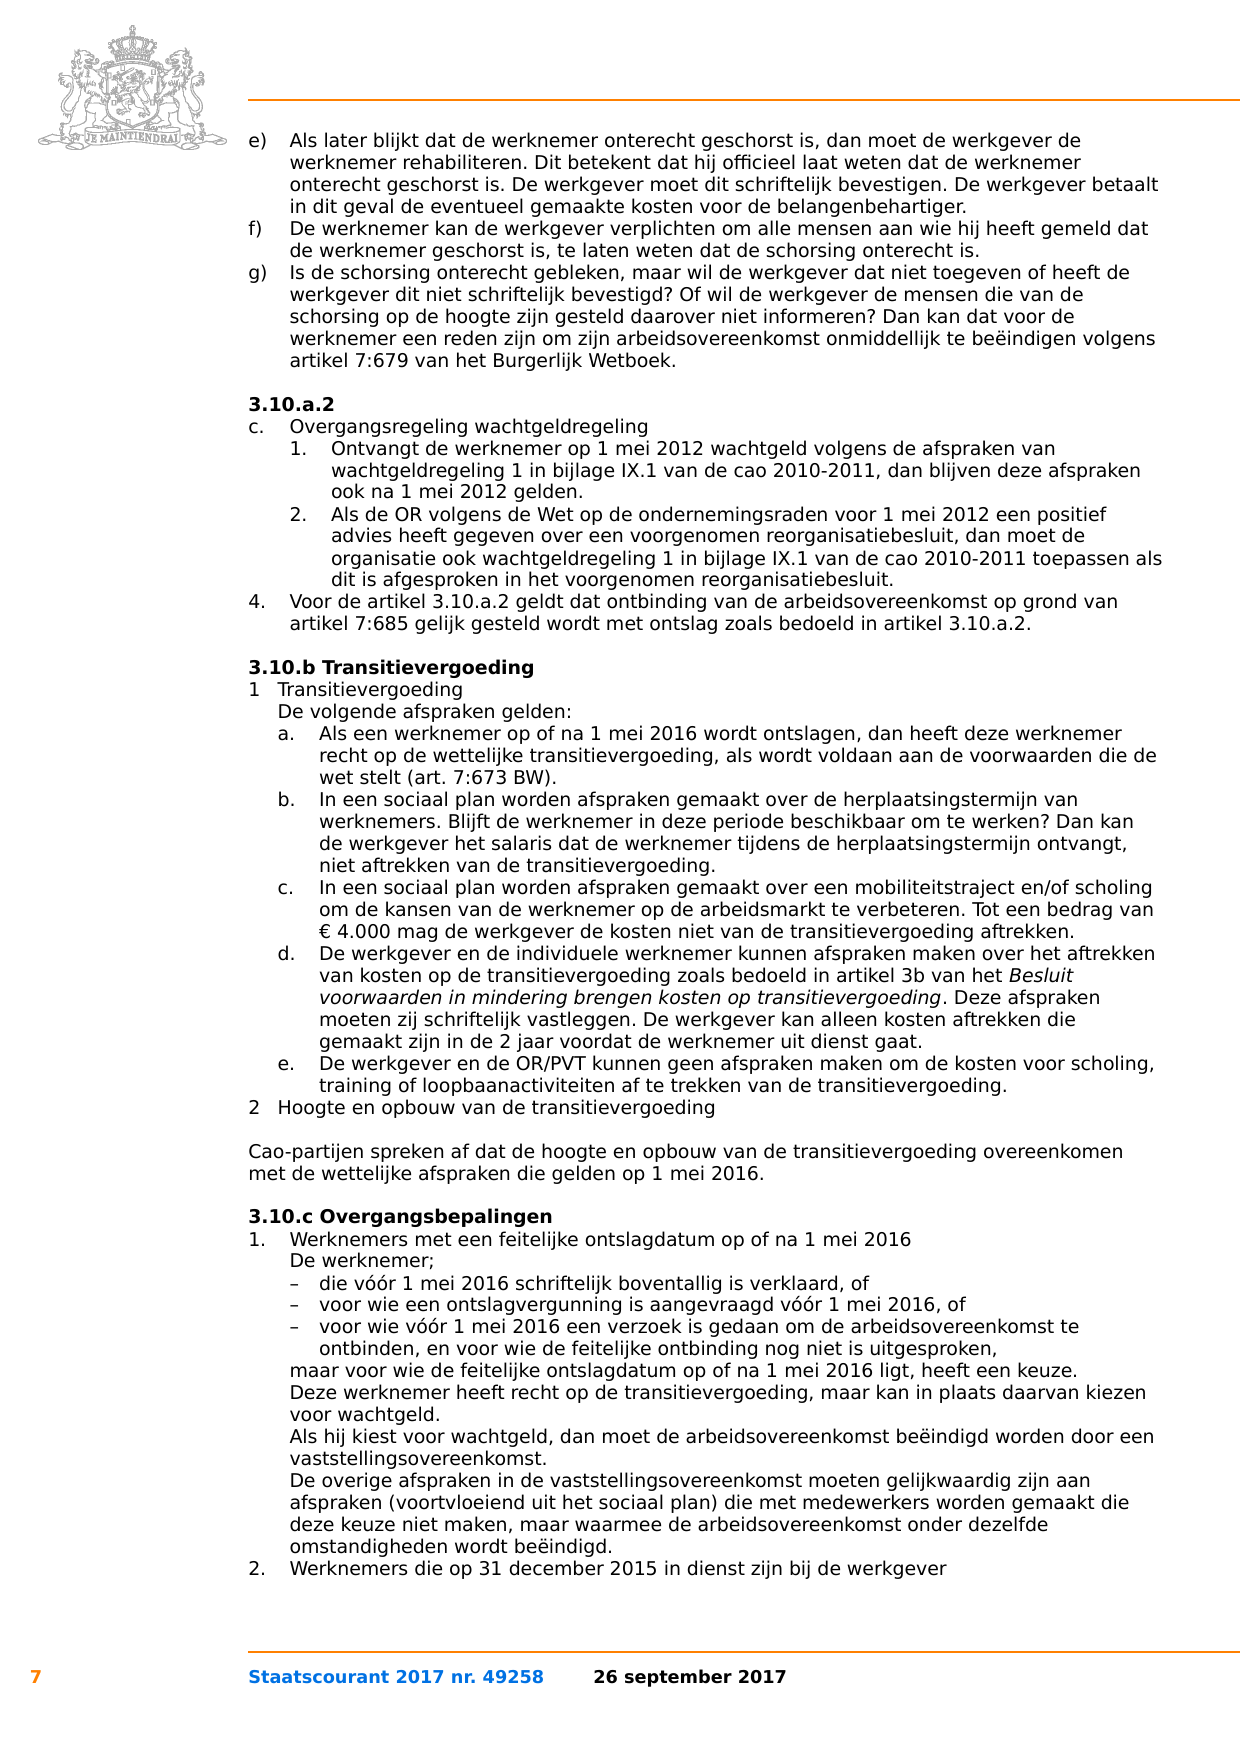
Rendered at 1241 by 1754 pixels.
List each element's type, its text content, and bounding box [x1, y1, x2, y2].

text 1 Transitievergoeding [248, 679, 1163, 701]
text De volgende afspraken gelden: [277, 701, 1163, 723]
subtitle 3.10.b Transitievergoeding [248, 657, 1163, 679]
text – voor wie vóór 1 mei 2016 een verzoek is gedaan om de arbeidsovereenkomst te ontbinden, en voor wie de feitelijke ontbinding nog niet is uitgesproken, [289, 1316, 1163, 1360]
text Deze werknemer heeft recht op de transitievergoeding, maar kan in plaats daarvan kiezen voor wachtgeld. [289, 1382, 1163, 1426]
text maar voor wie de feitelijke ontslagdatum op of na 1 mei 2016 ligt, heeft een keuze. [289, 1360, 1163, 1382]
text f) De werknemer kan de werkgever verplichten om alle mensen aan wie hij heeft gemeld dat de werknemer geschorst is, te laten weten dat de schorsing onterecht is. [248, 218, 1163, 262]
text c. In een sociaal plan worden afspraken gemaakt over een mobiliteitstraject en/of scholing om de kansen van de werknemer op de arbeidsmarkt te verbeteren. Tot een bedrag van € 4.000 mag de werkgever de kosten niet van de transitievergoeding aftrekken. [277, 877, 1163, 943]
text 1. Ontvangt de werknemer op 1 mei 2012 wachtgeld volgens de afspraken van wachtgeldregeling 1 in bijlage IX.1 van de cao 2010-2011, dan blijven deze afspraken ook na 1 mei 2012 gelden. [289, 437, 1163, 503]
text 2. Werknemers die op 31 december 2015 in dienst zijn bij de werkgever [248, 1558, 1163, 1580]
text c. Overgangsregeling wachtgeldregeling [248, 416, 1163, 437]
text a. Als een werknemer op of na 1 mei 2016 wordt ontslagen, dan heeft deze werknemer recht op de wettelijke transitievergoeding, als wordt voldaan aan de voorwaarden die de wet stelt (art. 7:673 BW). [277, 723, 1163, 789]
text De overige afspraken in de vaststellingsovereenkomst moeten gelijkwaardig zijn aan afspraken (voortvloeiend uit het sociaal plan) die met medewerkers worden gemaakt die deze keuze niet maken, maar waarmee de arbeidsovereenkomst onder dezelfde omstandigheden wordt beëindigd. [289, 1470, 1163, 1558]
text b. In een sociaal plan worden afspraken gemaakt over de herplaatsingstermijn van werknemers. Blijft de werknemer in deze periode beschikbaar om te werken? Dan kan de werkgever het salaris dat de werknemer tijdens de herplaatsingstermijn ontvangt, niet aftrekken van de transitievergoeding. [277, 789, 1163, 877]
text Cao-partijen spreken af dat de hoogte en opbouw van de transitievergoeding overeenkomen met de wettelijke afspraken die gelden op 1 mei 2016. [248, 1141, 1163, 1184]
text 2 Hoogte en opbouw van de transitievergoeding [248, 1097, 1163, 1119]
text e. De werkgever en de OR/PVT kunnen geen afspraken maken om de kosten voor scholing, training of loopbaanactiviteiten af te trekken van de transitievergoeding. [277, 1053, 1163, 1097]
text 1. Werknemers met een feitelijke ontslagdatum op of na 1 mei 2016 [248, 1228, 1163, 1250]
text – die vóór 1 mei 2016 schriftelijk boventallig is verklaard, of [289, 1272, 1163, 1294]
picture [38, 25, 227, 150]
text – voor wie een ontslagvergunning is aangevraagd vóór 1 mei 2016, of [289, 1294, 1163, 1316]
subtitle 3.10.a.2 [248, 393, 1163, 416]
text g) Is de schorsing onterecht gebleken, maar wil de werkgever dat niet toegeven of heeft de werkgever dit niet schriftelijk bevestigd? Of wil de werkgever de mensen die van de schorsing op de hoogte zijn gesteld daarover niet informeren? Dan kan dat voor de werknemer een reden zijn om zijn arbeidsovereenkomst onmiddellijk te beëindigen volgens artikel 7:679 van het Burgerlijk Wetboek. [248, 262, 1163, 372]
text Als hij kiest voor wachtgeld, dan moet de arbeidsovereenkomst beëindigd worden door een vaststellingsovereenkomst. [289, 1426, 1163, 1470]
text 2. Als de OR volgens de Wet op de ondernemingsraden voor 1 mei 2012 een positief advies heeft gegeven over een voorgenomen reorganisatiebesluit, dan moet de organisatie ook wachtgeldregeling 1 in bijlage IX.1 van de cao 2010-2011 toepassen als dit is afgesproken in het voorgenomen reorganisatiebesluit. [289, 503, 1163, 591]
text e) Als later blijkt dat de werknemer onterecht geschorst is, dan moet de werkgever de werknemer rehabiliteren. Dit betekent dat hij officieel laat weten dat de werknemer onterecht geschorst is. De werkgever moet dit schriftelijk bevestigen. De werkgever betaalt in dit geval de eventueel gemaakte kosten voor de belangenbehartiger. [248, 130, 1163, 218]
subtitle 3.10.c Overgangsbepalingen [248, 1206, 1163, 1228]
text d. De werkgever en de individuele werknemer kunnen afspraken maken over het aftrekken van kosten op de transitievergoeding zoals bedoeld in artikel 3b van het Besluit voorwaarden in mindering brengen kosten op transitievergoeding. Deze afspraken moeten zij schriftelijk vastleggen. De werkgever kan alleen kosten aftrekken die gemaakt zijn in de 2 jaar voordat de werknemer uit dienst gaat. [277, 943, 1163, 1053]
text 4. Voor de artikel 3.10.a.2 geldt dat ontbinding van de arbeidsovereenkomst op grond van artikel 7:685 gelijk gesteld wordt met ontslag zoals bedoeld in artikel 3.10.a.2. [248, 591, 1163, 635]
text De werknemer; [289, 1250, 1163, 1272]
